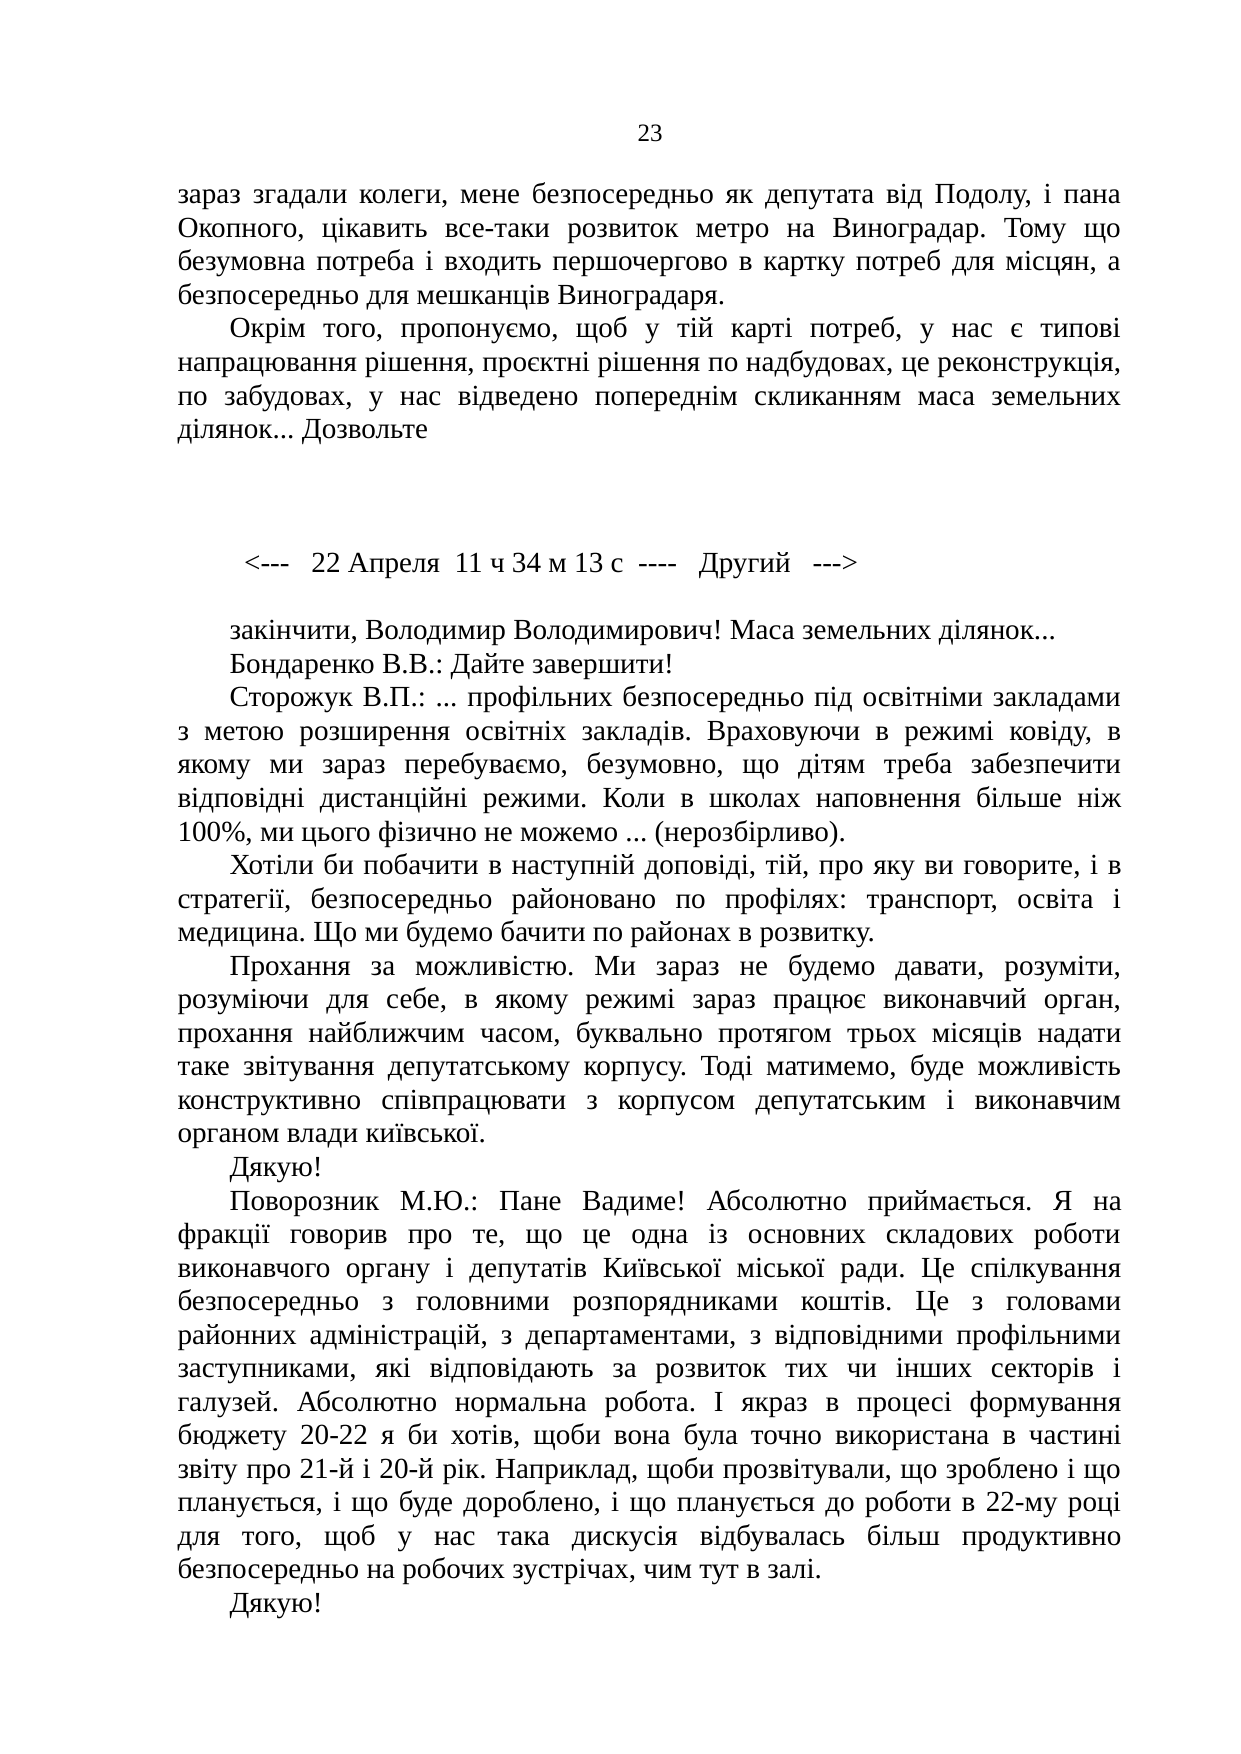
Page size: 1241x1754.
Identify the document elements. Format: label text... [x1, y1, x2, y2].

text Хотіли би побачити в наступній доповіді, тій, про яку ви говорите, і в стратегії, безпосередньо районовано по профілях: транспорт, освіта і медицина. Що ми будемо бачити по районах в розвитку. [177, 847, 1122, 948]
text Прохання за можливістю. Ми зараз не будемо давати, розуміти, розуміючи для себе, в якому режимі зараз працює виконавчий орган, прохання найближчим часом, буквально протягом трьох місяців надати таке звітування депутатському корпусу. Тоді матимемо, буде можливість конструктивно співпрацювати з корпусом депутатським і виконавчим органом влади київської. [177, 948, 1122, 1149]
text Сторожук В.П.: ... профільних безпосередньо під освітніми закладами з метою розширення освітніх закладів. Враховуючи в режимі ковіду, в якому ми зараз перебуваємо, безумовно, що дітям треба забезпечити відповідні дистанційні режими. Коли в школах наповнення більше ніж 100%, ми цього фізично не можемо ... (нерозбірливо). [177, 679, 1122, 847]
text Дякую! [177, 1585, 1122, 1619]
text <--- 22 Апреля 11 ч 34 м 13 с ---- Другий ---> [177, 545, 1122, 579]
text Поворозник М.Ю.: Пане Вадиме! Абсолютно приймається. Я на фракції говорив про те, що це одна із основних складових роботи виконавчого органу і депутатів Київської міської ради. Це спілкування безпосередньо з головними розпорядниками коштів. Це з головами районних адміністрацій, з департаментами, з відповідними профільними заступниками, які відповідають за розвиток тих чи інших секторів і галузей. Абсолютно нормальна робота. І якраз в процесі формування бюджету 20-22 я би хотів, щоби вона була точно використана в частині звіту про 21-й і 20-й рік. Наприклад, щоби прозвітували, що зроблено і що планується, і що буде дороблено, і що планується до роботи в 22-му році для того, щоб у нас така дискусія відбувалась більш продуктивно безпосередньо на робочих зустрічах, чим тут в залі. [177, 1183, 1122, 1585]
text Дякую! [177, 1149, 1122, 1183]
text Окрім того, пропонуємо, щоб у тій карті потреб, у нас є типові напрацювання рішення, проєктні рішення по надбудовах, це реконструкція, по забудовах, у нас відведено попереднім скликанням маса земельних ділянок... Дозвольте [177, 311, 1122, 445]
text закінчити, Володимир Володимирович! Маса земельних ділянок... [177, 612, 1122, 646]
text Бондаренко В.В.: Дайте завершити! [177, 646, 1122, 679]
text зараз згадали колеги, мене безпосередньо як депутата від Подолу, і пана Окопного, цікавить все-таки розвиток метро на Виноградар. Тому що безумовна потреба і входить першочергово в картку потреб для місцян, а безпосередньо для мешканців Виноградаря. [177, 176, 1122, 311]
